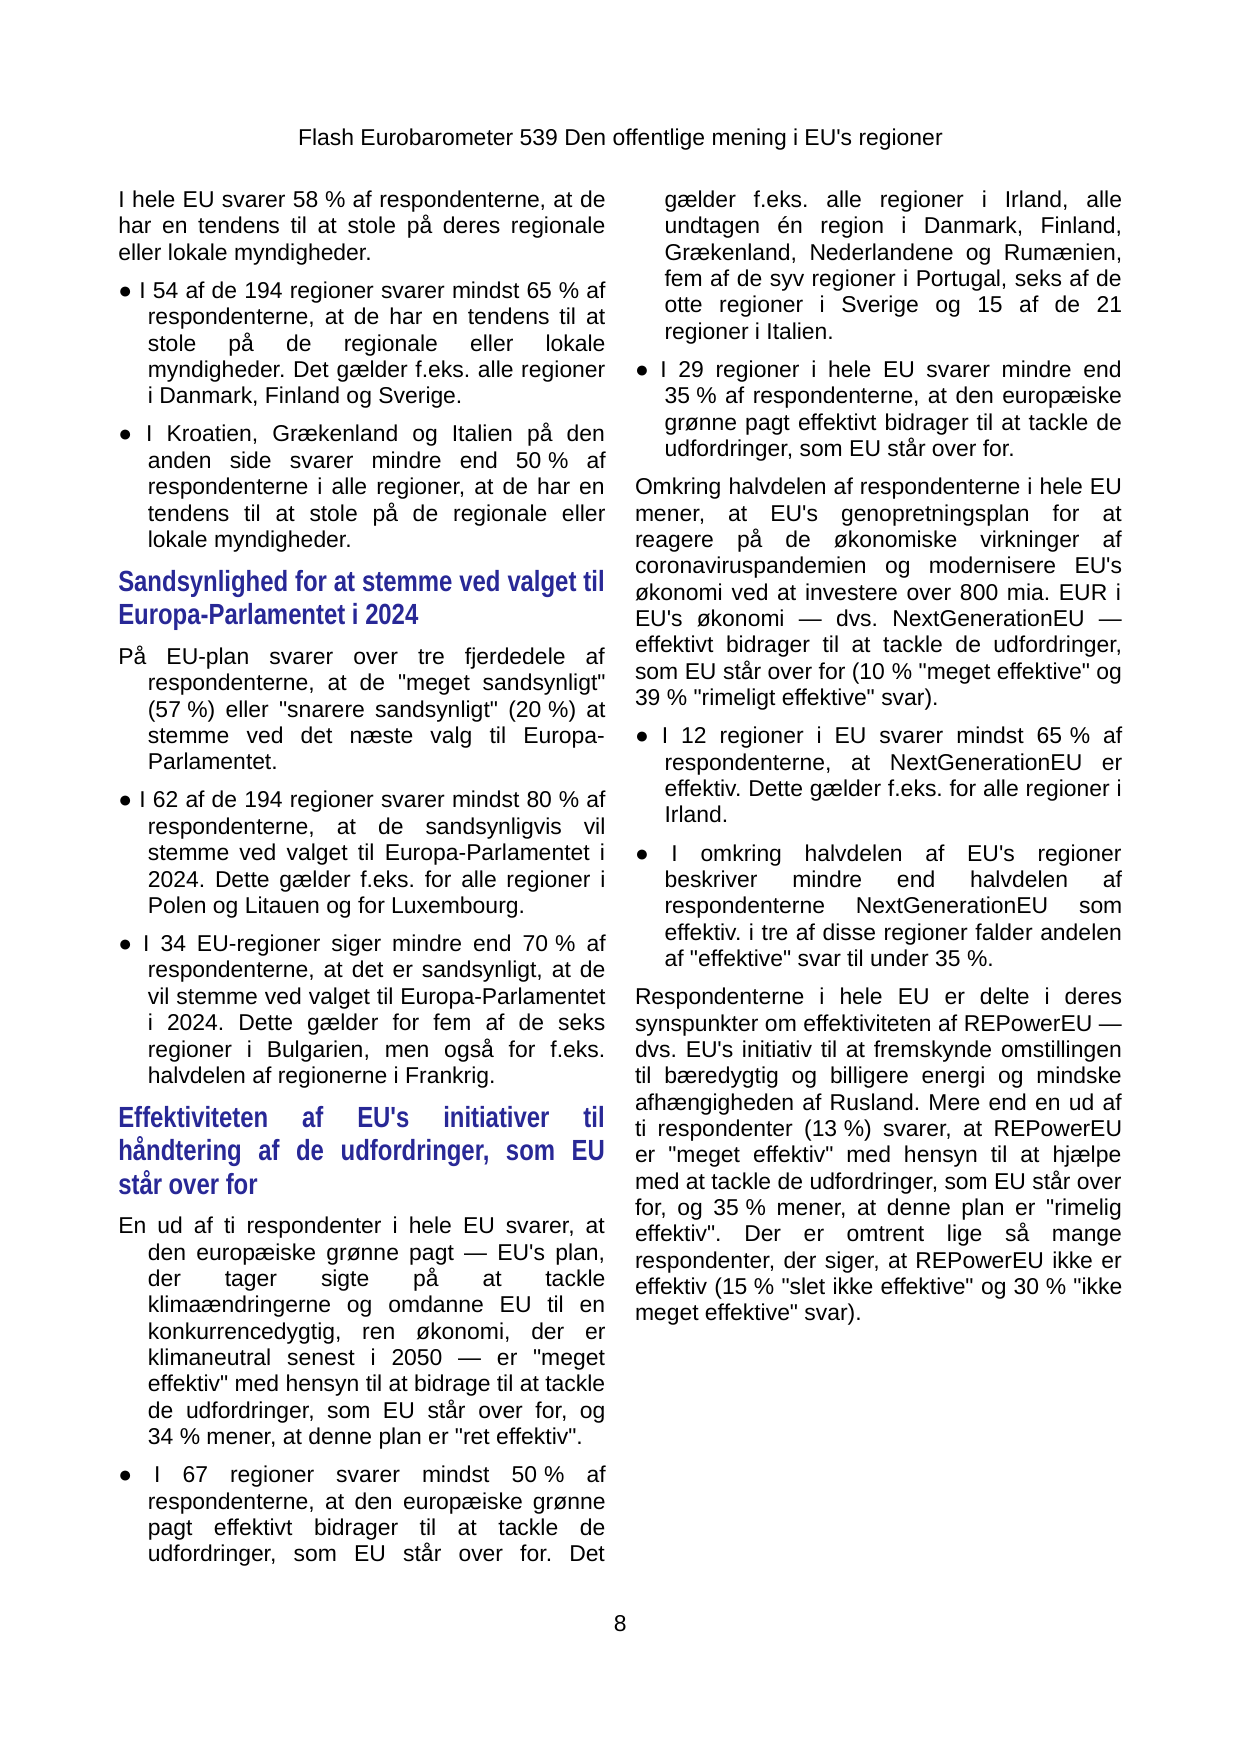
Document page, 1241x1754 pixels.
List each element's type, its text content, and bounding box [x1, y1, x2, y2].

text På EU-plan svarer over tre fjerdedele af respondenterne, at de "meget sandsynligt" (57 %) eller "snarere sandsynligt" (20 %) at stemme ved det næste valg til Europa-Parlamentet. [118, 643, 605, 774]
text En ud af ti respondenter i hele EU svarer, at den europæiske grønne pagt — EU's plan, der tager sigte på at tackle klimaændringerne og omdanne EU til en konkurrencedygtig, ren økonomi, der er klimaneutral senest i 2050 — er "meget effektiv" med hensyn til at bidrage til at tackle de udfordringer, som EU står over for, og 34 % mener, at denne plan er "ret effektiv". [118, 1212, 605, 1449]
text ● I 67 regioner svarer mindst 50 % af respondenterne, at den europæiske grønne pagt effektivt bidrager til at tackle de udfordringer, som EU står over for. Det [118, 1461, 605, 1567]
text I hele EU svarer 58 % af respondenterne, at de har en tendens til at stole på deres regionale eller lokale myndigheder. [118, 186, 605, 265]
text Effektiviteten af EU's initiativer til håndtering af de udfordringer, som EU står over for [118, 1100, 605, 1200]
text ● I 54 af de 194 regioner svarer mindst 65 % af respondenterne, at de har en tendens til at stole på de regionale eller lokale myndigheder. Det gælder f.eks. alle regioner i Danmark, Finland og Sverige. [118, 277, 605, 408]
text gælder f.eks. alle regioner i Irland, alle undtagen én region i Danmark, Finland, Grækenland, Nederlandene og Rumænien, fem af de syv regioner i Portugal, seks af de otte regioner i Sverige og 15 af de 21 regioner i Italien. [635, 186, 1122, 344]
text ● I 34 EU-regioner siger mindre end 70 % af respondenterne, at det er sandsynligt, at de vil stemme ved valget til Europa-Parlamentet i 2024. Dette gælder for fem af de seks regioner i Bulgarien, men også for f.eks. halvdelen af regionerne i Frankrig. [118, 930, 605, 1088]
text ● I omkring halvdelen af EU's regioner beskriver mindre end halvdelen af respondenterne NextGenerationEU som effektiv. i tre af disse regioner falder andelen af "effektive" svar til under 35 %. [635, 839, 1122, 971]
text Respondenterne i hele EU er delte i deres synspunkter om effektiviteten af REPowerEU — dvs. EU's initiativ til at fremskynde omstillingen til bæredygtig og billigere energi og mindske afhængigheden af Rusland. Mere end en ud af ti respondenter (13 %) svarer, at REPowerEU er "meget effektiv" med hensyn til at hjælpe med at tackle de udfordringer, som EU står over for, og 35 % mener, at denne plan er "rimelig effektiv". Der er omtrent lige så mange respondenter, der siger, at REPowerEU ikke er effektiv (15 % "slet ikke effektive" og 30 % "ikke meget effektive" svar). [635, 983, 1122, 1326]
text ● I Kroatien, Grækenland og Italien på den anden side svarer mindre end 50 % af respondenterne i alle regioner, at de har en tendens til at stole på de regionale eller lokale myndigheder. [118, 420, 605, 552]
text ● I 29 regioner i hele EU svarer mindre end 35 % af respondenterne, at den europæiske grønne pagt effektivt bidrager til at tackle de udfordringer, som EU står over for. [635, 356, 1122, 461]
text Sandsynlighed for at stemme ved valget til Europa-Parlamentet i 2024 [118, 564, 605, 631]
text ● I 12 regioner i EU svarer mindst 65 % af respondenterne, at NextGenerationEU er effektiv. Dette gælder f.eks. for alle regioner i Irland. [635, 722, 1122, 828]
text ● I 62 af de 194 regioner svarer mindst 80 % af respondenterne, at de sandsynligvis vil stemme ved valget til Europa-Parlamentet i 2024. Dette gælder f.eks. for alle regioner i Polen og Litauen og for Luxembourg. [118, 786, 605, 918]
text Omkring halvdelen af respondenterne i hele EU mener, at EU's genopretningsplan for at reagere på de økonomiske virkninger af coronaviruspandemien og modernisere EU's økonomi ved at investere over 800 mia. EUR i EU's økonomi — dvs. NextGenerationEU — effektivt bidrager til at tackle de udfordringer, som EU står over for (10 % "meget effektive" og 39 % "rimeligt effektive" svar). [635, 473, 1122, 710]
